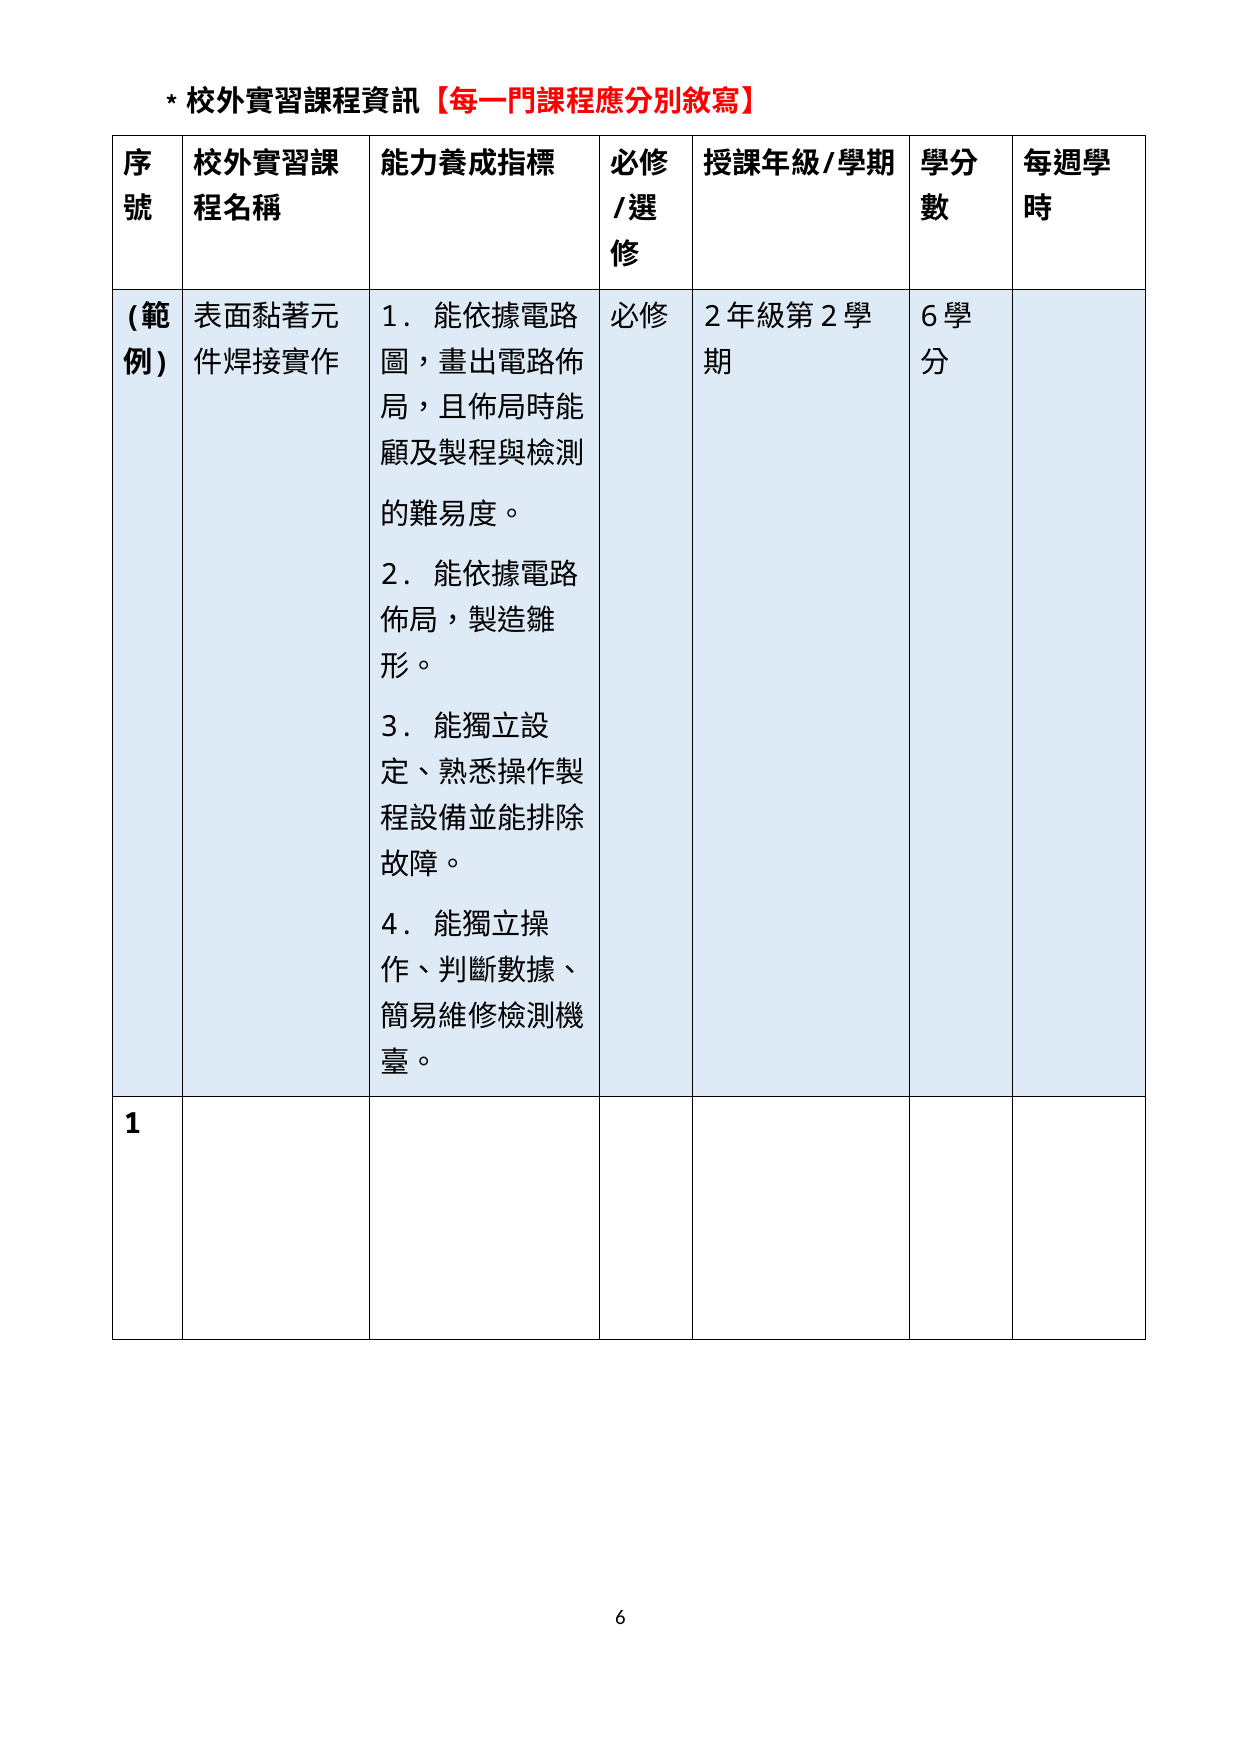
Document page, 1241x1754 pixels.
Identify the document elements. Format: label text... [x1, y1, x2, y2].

table_cell 表面黏著元件焊接實作 [183, 290, 369, 1096]
table_header 校外實習課程名稱 [183, 136, 369, 288]
table_cell 1. 能依據電路圖，畫出電路佈局，且佈局時能顧及製程與檢測 的難易度。 2. 能依據電路佈局，製造雛形。 3. 能獨立設定、熟悉操作製程設備並能排除故障。 4. 能獨立操作、判斷數據、簡易維修檢測機臺。 [370, 290, 599, 1096]
table_cell [1013, 1097, 1145, 1338]
table_cell 必修 [600, 290, 692, 1096]
table_cell [183, 1097, 369, 1338]
table_cell [1013, 290, 1145, 1096]
text ﹡校外實習課程資訊【每一門課程應分別敘寫】 [112, 75, 1128, 121]
table_header 學分數 [910, 136, 1012, 288]
table_header 能力養成指標 [370, 136, 599, 288]
table_cell 6學分 [910, 290, 1012, 1096]
table_cell 1 [113, 1097, 182, 1338]
table_cell [910, 1097, 1012, 1338]
table_cell [370, 1097, 599, 1338]
table_header 授課年級/學期 [693, 136, 909, 288]
table_header 每週學時 [1013, 136, 1145, 288]
table_header 必修/選修 [600, 136, 692, 288]
table_cell 2年級第2學期 [693, 290, 909, 1096]
table_cell [693, 1097, 909, 1338]
table_header 序號 [113, 136, 182, 288]
table_cell (範例) [113, 290, 182, 1096]
table_cell [600, 1097, 692, 1338]
